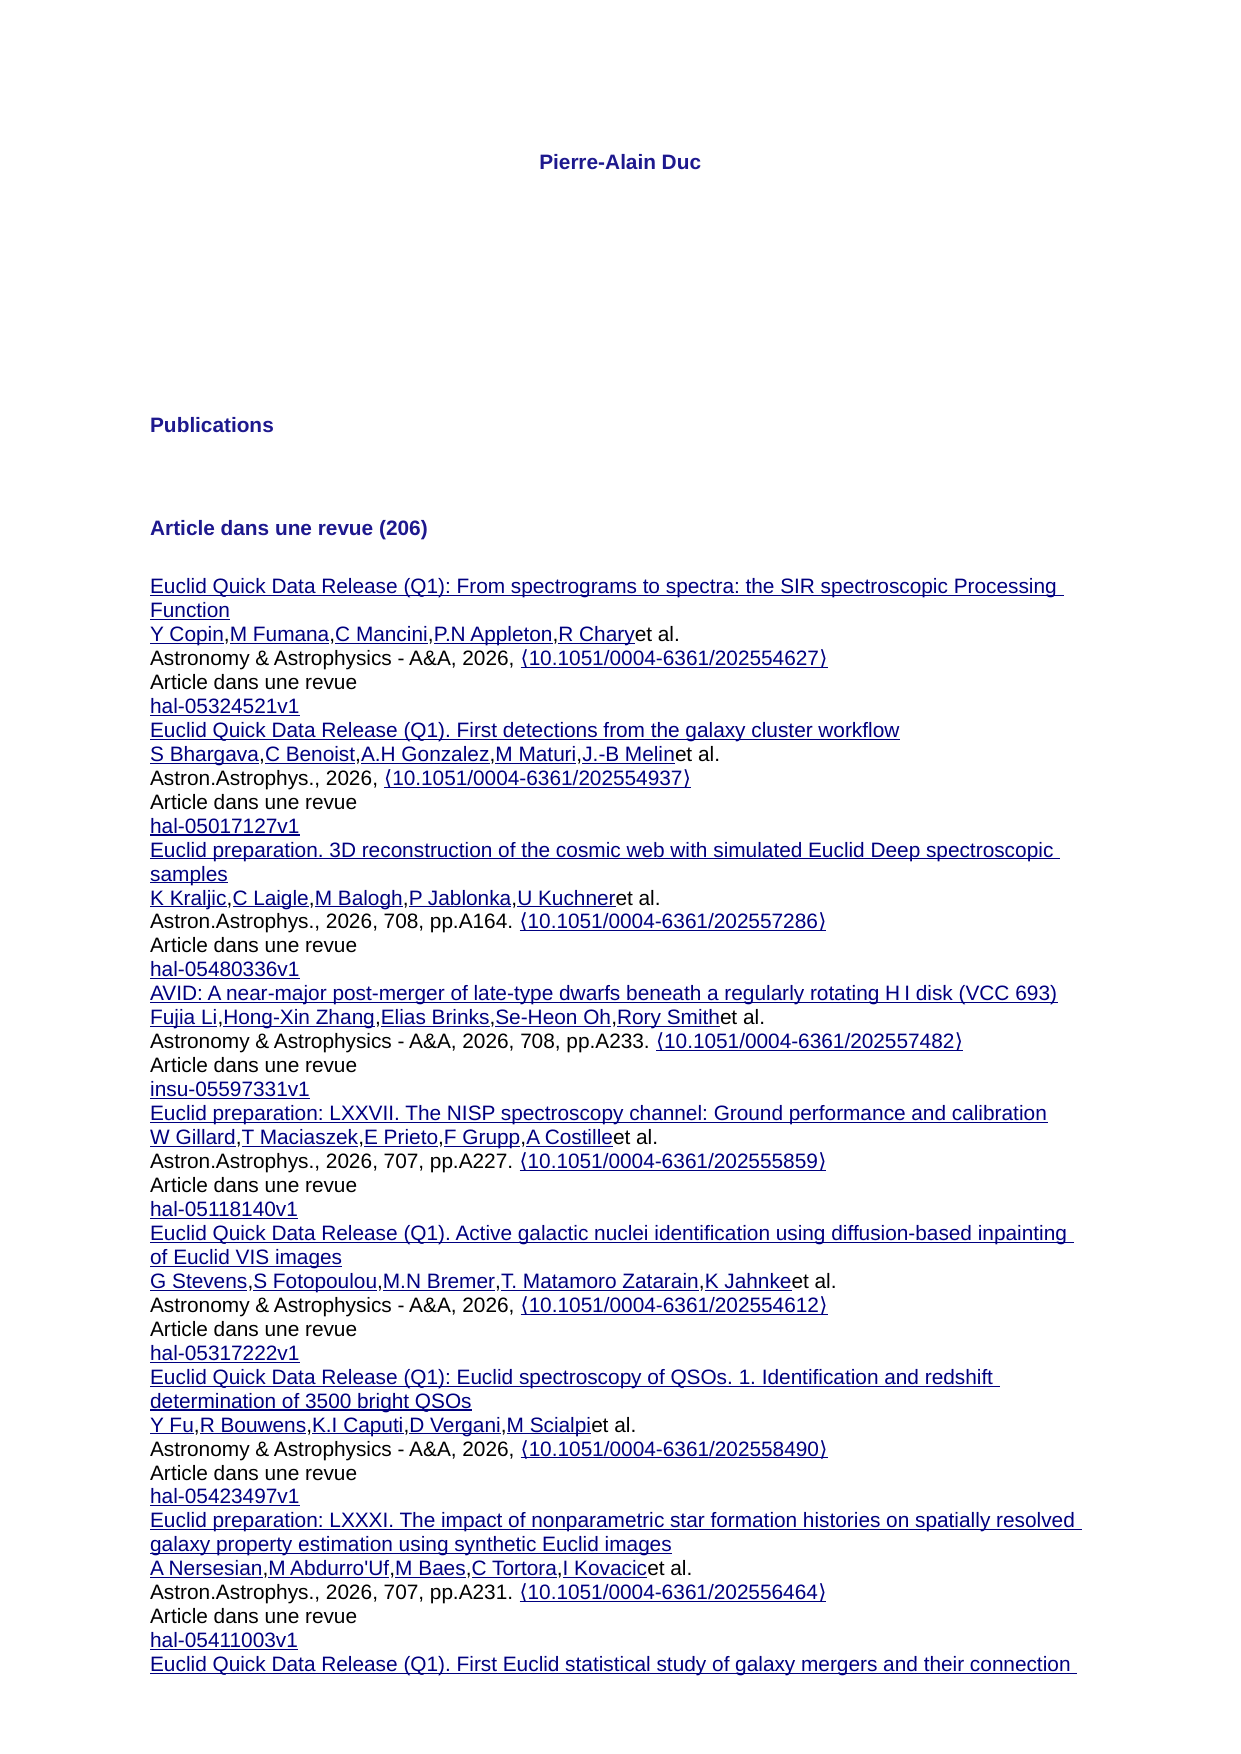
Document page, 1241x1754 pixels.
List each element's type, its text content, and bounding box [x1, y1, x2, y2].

table_header Euclid Quick Data Release (Q1): From spectrograms to spectra: the SIR spectroscopic Processing Function Y Copin,M Fumana,C Mancini,P.N Appleton,R Charyet al. Astronomy & Astrophysics - A&A, 2026, ⟨10.1051/0004-6361/202554627⟩ Article dans une revue hal-05324521v1 [150, 574, 1090, 718]
table_cell AVID: A near-major post-merger of late-type dwarfs beneath a regularly rotating H I disk (VCC 693) Fujia Li,Hong-Xin Zhang,Elias Brinks,Se-Heon Oh,Rory Smithet al. Astronomy & Astrophysics - A&A, 2026, 708, pp.A233. ⟨10.1051/0004-6361/202557482⟩ Article dans une revue insu-05597331v1 [150, 981, 1090, 1101]
table_cell Euclid Quick Data Release (Q1). First Euclid statistical study of galaxy mergers and their connection [150, 1652, 1090, 1676]
table_cell Euclid preparation: LXXVII. The NISP spectroscopy channel: Ground performance and calibration W Gillard,T Maciaszek,E Prieto,F Grupp,A Costilleet al. Astron.Astrophys., 2026, 707, pp.A227. ⟨10.1051/0004-6361/202555859⟩ Article dans une revue hal-05118140v1 [150, 1101, 1090, 1221]
table_cell Euclid Quick Data Release (Q1). Active galactic nuclei identification using diffusion-based inpainting of Euclid VIS images G Stevens,S Fotopoulou,M.N Bremer,T. Matamoro Zatarain,K Jahnkeet al. Astronomy & Astrophysics - A&A, 2026, ⟨10.1051/0004-6361/202554612⟩ Article dans une revue hal-05317222v1 [150, 1221, 1090, 1364]
subtitle Article dans une revue (206) [150, 516, 1090, 539]
table_cell Euclid preparation: LXXXI. The impact of nonparametric star formation histories on spatially resolved galaxy property estimation using synthetic Euclid images A Nersesian,M Abdurro'Uf,M Baes,C Tortora,I Kovacicet al. Astron.Astrophys., 2026, 707, pp.A231. ⟨10.1051/0004-6361/202556464⟩ Article dans une revue hal-05411003v1 [150, 1508, 1090, 1652]
subtitle Pierre-Alain Duc [150, 150, 1090, 174]
table_cell Euclid Quick Data Release (Q1): Euclid spectroscopy of QSOs. 1. Identification and redshift determination of 3500 bright QSOs Y Fu,R Bouwens,K.I Caputi,D Vergani,M Scialpiet al. Astronomy & Astrophysics - A&A, 2026, ⟨10.1051/0004-6361/202558490⟩ Article dans une revue hal-05423497v1 [150, 1365, 1090, 1508]
table_cell Euclid Quick Data Release (Q1). First detections from the galaxy cluster workflow S Bhargava,C Benoist,A.H Gonzalez,M Maturi,J.-B Melinet al. Astron.Astrophys., 2026, ⟨10.1051/0004-6361/202554937⟩ Article dans une revue hal-05017127v1 [150, 718, 1090, 837]
table_cell Euclid preparation. 3D reconstruction of the cosmic web with simulated Euclid Deep spectroscopic samples K Kraljic,C Laigle,M Balogh,P Jablonka,U Kuchneret al. Astron.Astrophys., 2026, 708, pp.A164. ⟨10.1051/0004-6361/202557286⟩ Article dans une revue hal-05480336v1 [150, 838, 1090, 981]
subtitle Publications [150, 412, 1090, 436]
